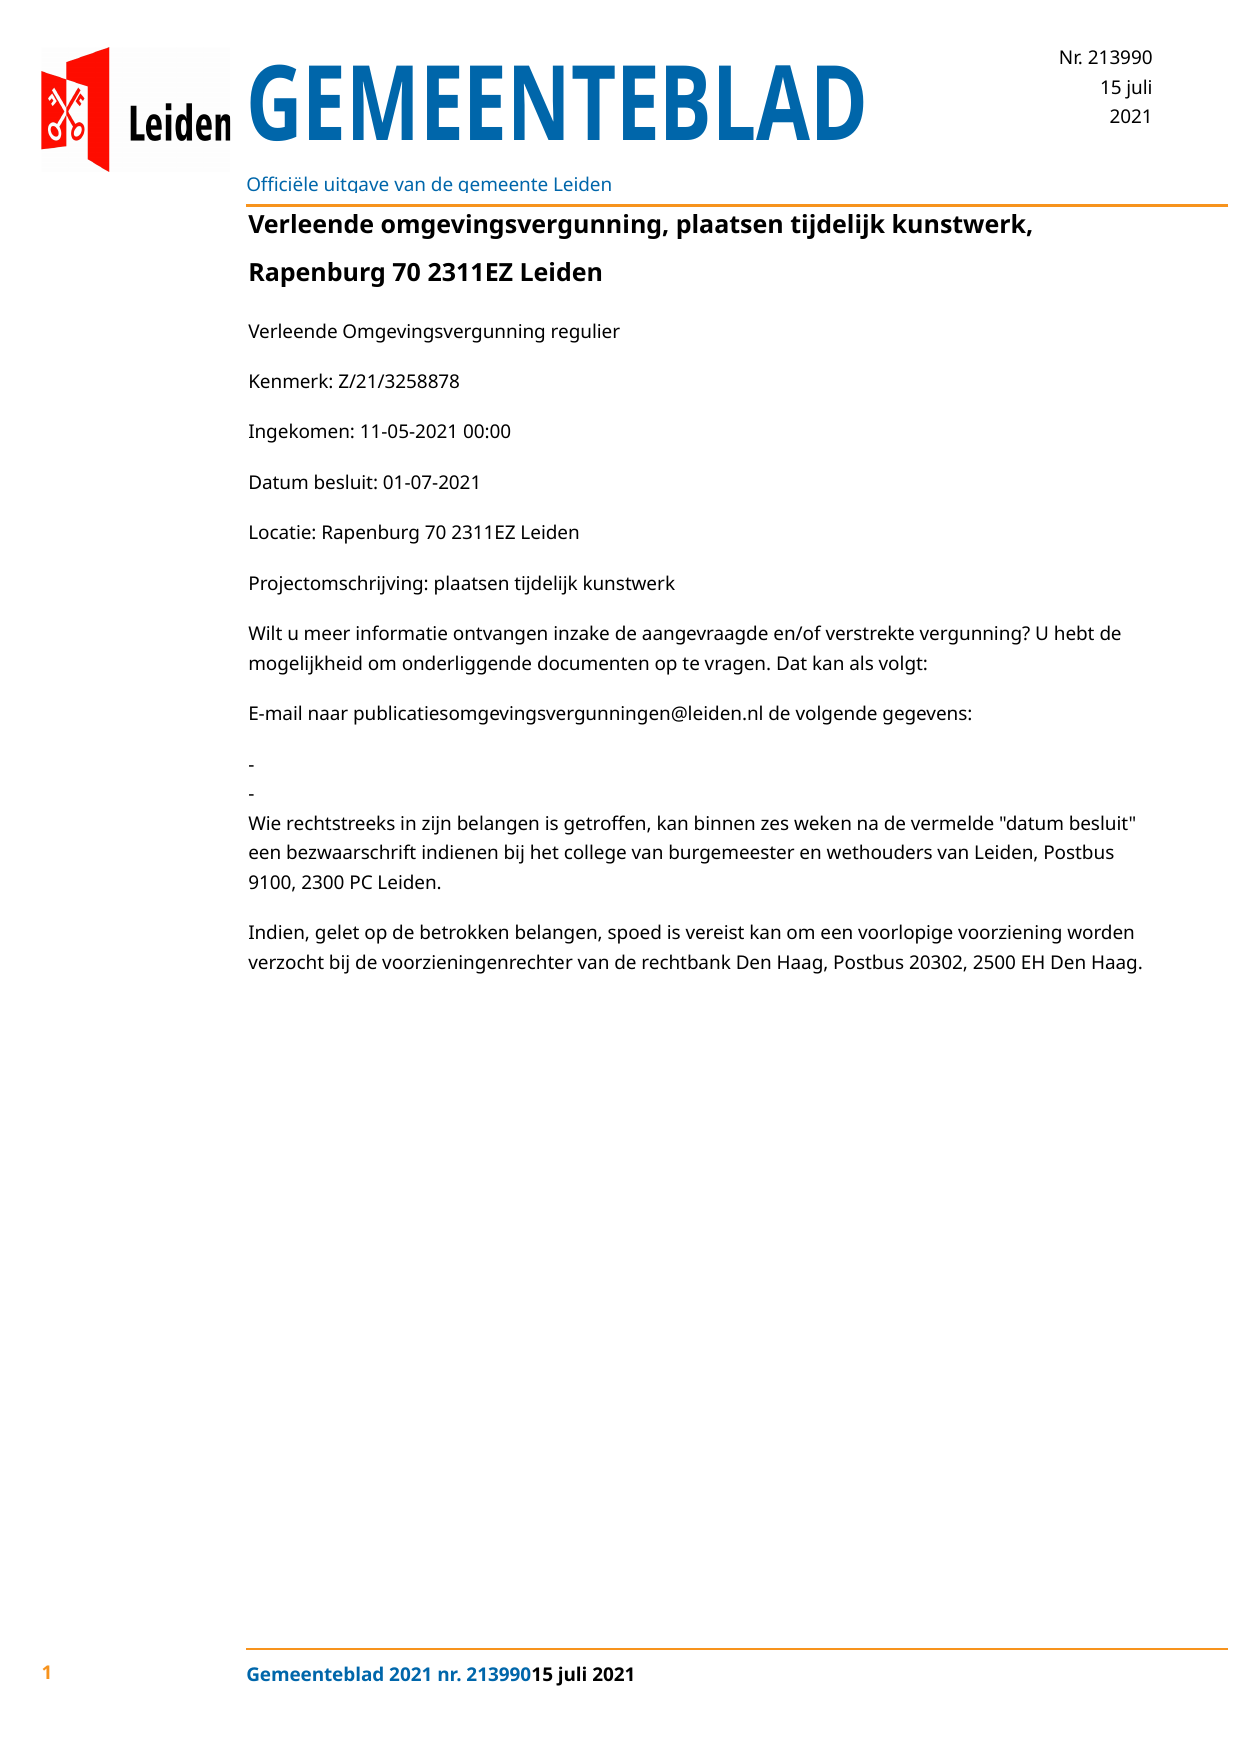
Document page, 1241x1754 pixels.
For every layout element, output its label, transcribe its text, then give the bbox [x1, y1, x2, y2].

text Datum besluit: 01-07-2021 [248, 469, 1152, 495]
picture [41, 47, 231, 172]
text Projectomschrijving: plaatsen tijdelijk kunstwerk [248, 570, 1152, 596]
text Wie rechtstreeks in zijn belangen is getroffen, kan binnen zes weken na de vermelde "datum besluit" een bezwaarschrift indienen bij het college van burgemeester en wethouders van Leiden, Postbus 9100, 2300 PC Leiden. [248, 810, 1152, 895]
text Wilt u meer informatie ontvangen inzake de aangevraagde en/of verstrekte vergunning? U hebt de mogelijkheid om onderliggende documenten op te vragen. Dat kan als volgt: [248, 620, 1152, 676]
text Kenmerk: Z/21/3258878 [248, 368, 1152, 394]
text E-mail naar publicatiesomgevingsvergunningen@leiden.nl de volgende gegevens: [248, 700, 1152, 726]
text Verleende omgevingsvergunning, plaatsen tijdelijk kunstwerk, Rapenburg 70 2311EZ Leiden [248, 207, 1152, 288]
text Indien, gelet op de betrokken belangen, spoed is vereist kan om een voorlopige voorziening worden verzocht bij de voorzieningenrechter van de rechtbank Den Haag, Postbus 20302, 2500 EH Den Haag. [248, 919, 1152, 975]
text Ingekomen: 11-05-2021 00:00 [248, 419, 1152, 444]
text Verleende Omgevingsvergunning regulier [248, 318, 1152, 344]
text Locatie: Rapenburg 70 2311EZ Leiden [248, 519, 1152, 545]
